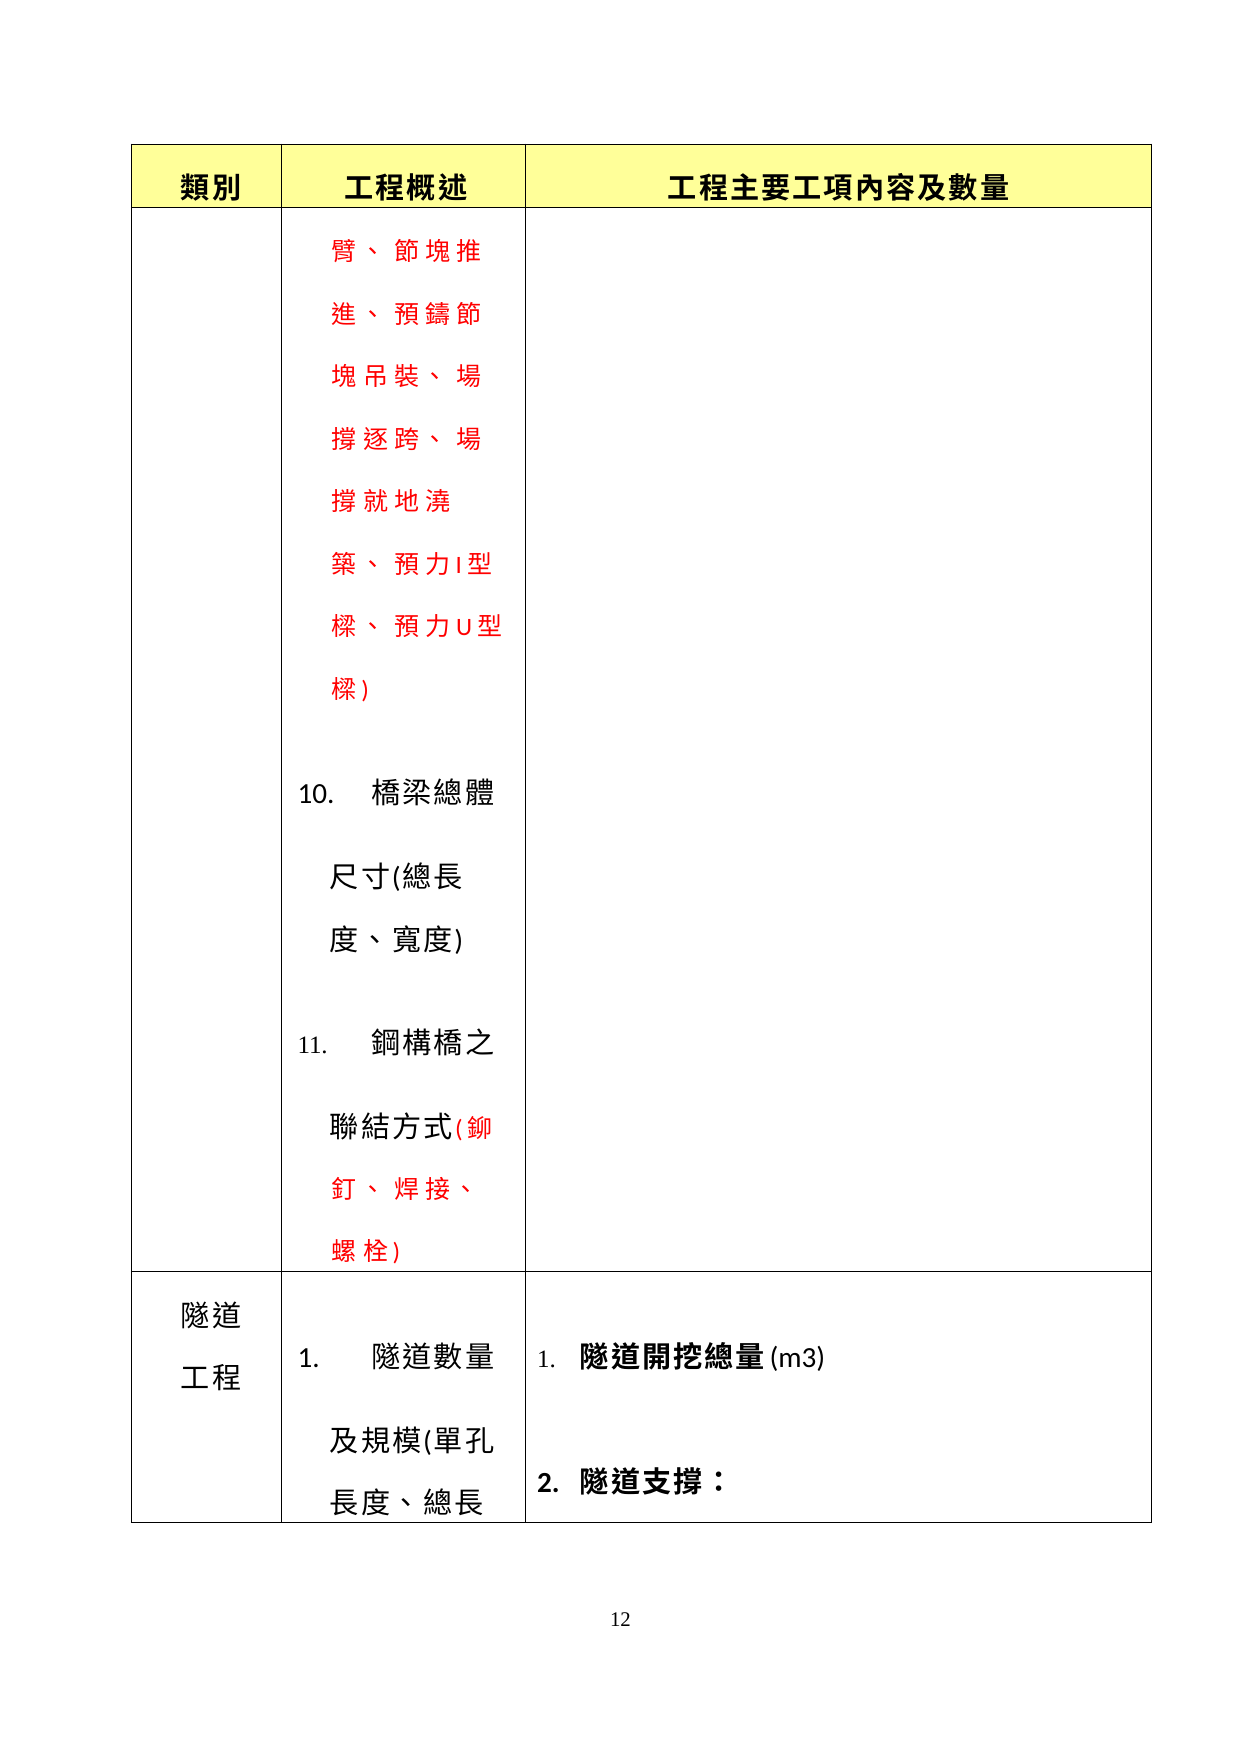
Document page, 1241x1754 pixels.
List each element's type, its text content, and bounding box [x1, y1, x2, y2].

table_header 工程主要工項內容及數量 [526, 145, 1151, 207]
table_cell 隧道開挖總量(m3) 隧道支撐： 噴凝土/鋼纖噴凝土總量(m3) 岩栓總量(m) 鋼支保總量(m) 隧道襯砌： 混凝土總量(T) 鋼筋總量(T) 隧道探查鑽探總量(m) 水泥灌漿總量(包) 化學灌漿(註明類別、kg) 零星工程及其他。 [526, 1272, 1151, 1522]
table_cell 隧道 工程 [132, 1272, 281, 1522]
table_cell 設置用途(陸橋、跨河橋、棧橋、捷運、其他) 構成材料(鋼、木、鋼筋混凝土、磚、石、預力混凝土、其他) 形狀(直橋、曲線橋、斜橋、其他) 交通需求(固定式橋、活動橋) 結構形狀(版橋、梁橋、箱型梁橋、拱橋、構架橋、懸索橋(吊橋、斜張橋、脊背橋)、其他) 結構型式(簡支型橋、連續型橋、鋼架橋) 使用特性(永久性、半永久性、臨時性) 使用用途(道路橋、鐵路橋、水道橋、自行車道橋(慢車道專用橋)、人行橋、其他) 施工方法(支撐先進、懸臂、節塊推進、預鑄節塊吊裝、場撐逐跨、場撐就地澆築、預力I型樑、預力U型樑) 橋梁總體尺寸(總長度、寬度) 鋼構橋之聯結方式(鉚釘、焊接、螺栓) [282, 208, 525, 1271]
table_cell [132, 208, 281, 1271]
table_header 工程概述 [282, 145, 525, 207]
table_header 類別 [132, 145, 281, 207]
table_cell 隧道數量及規模(單孔長度、總長度、淨寬、開挖直徑、開挖高度、斷面積、車道數) 功能類別(交通(鐵路、公路、捷運)、輸氣、輸水、輸油隧道) 隧道類別(軟土隧道、山岳隧道（或岩石隧道）、明挖覆蓋隧道（或明隧道）) 結構型式(預鑄（混凝土、鋼製品）環片結構、場鑄混凝土結構) 開挖工法(NATM、鑽炸工法、潛盾鑽掘、明挖覆蓋) [282, 1272, 525, 1522]
table_cell 上部結構： 橋梁全長(m)、寬度(m)、面積(m2) 跨徑(m)、最大跨徑(m) 橋梁淨寬(m) 連續型橋之一單元連續孔數(孔)、長度（即伸縮縫間距）(m)、單元數量 下部結構： 橋墩(座)，墩柱高度(m) 橋台(座)，橋台軀體高(m) 下部結構基礎： 打擊樁：樁長(m)、樁徑(m)、斜樁長(m) 鑽探樁：樁長(m)、樁徑(m)、斜樁長(m) 其他型式基樁及尺寸(m) 沈箱：單座沈箱長度(m)、直徑(m)、合計沈箱長度(m) 井式基礎：單座井式基礎長度(m)、直徑(m)、合計井式基礎長度(m) 其他型式基礎、尺寸(m) 伸縮縫(道)、伸縮量(cm) 支承：種類、型式、數量(處) 防震設施或防落裝置：止震塊數量(處)、防落拉桿數量(處)。 [526, 208, 1151, 1271]
